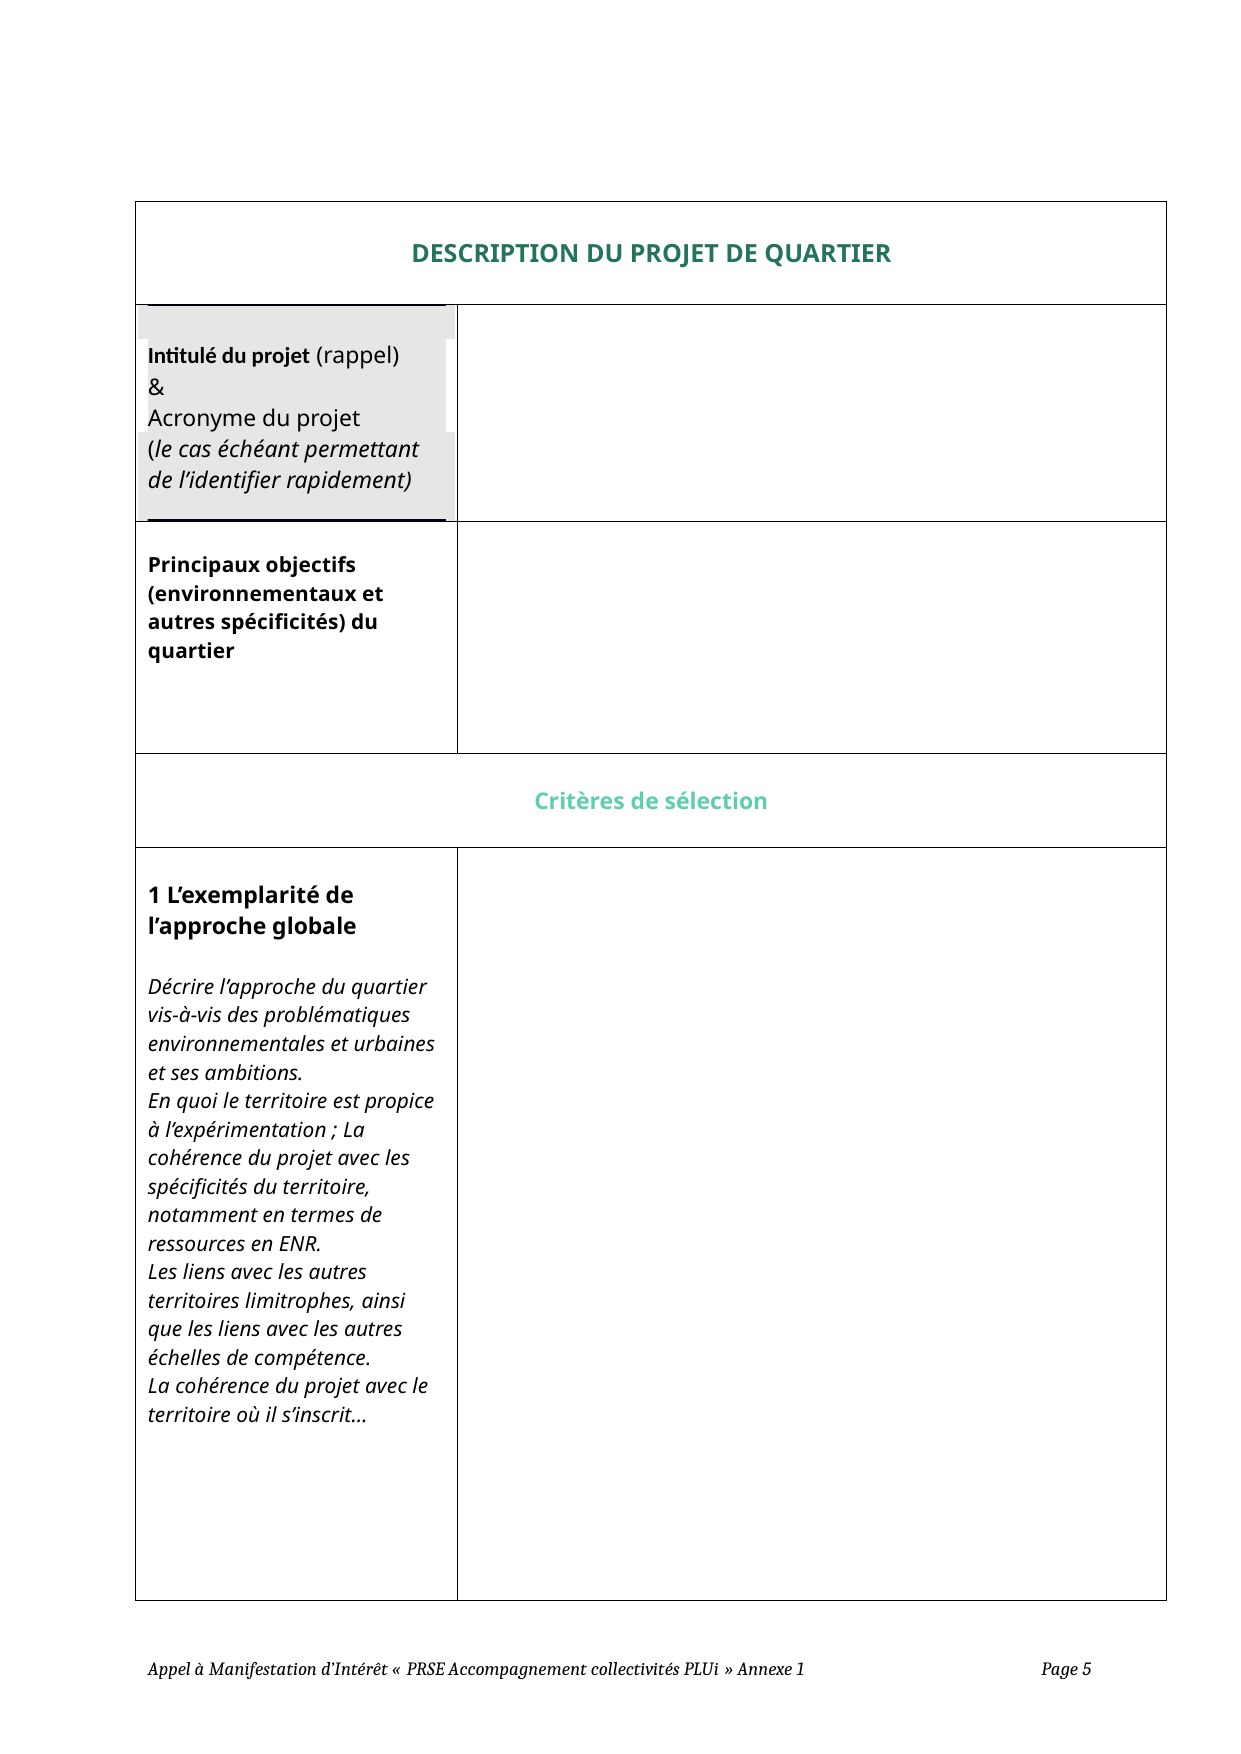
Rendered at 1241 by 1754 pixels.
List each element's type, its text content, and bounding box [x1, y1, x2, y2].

table_cell Intitulé du projet (rappel) & Acronyme du projet (le cas échéant permettant de l’identifier rapidement) [446, 305, 457, 521]
table_cell Intitulé du projet (rappel) & Acronyme du projet (le cas échéant permettant de l’identifier rapidement) [136, 305, 148, 521]
table_cell Principaux objectifs (environnementaux et autres spécificités) du quartier [136, 522, 457, 752]
table_cell 1 L’exemplarité de l’approche globale Décrire l’approche du quartier vis-à-vis des problématiques environnementales et urbaines et ses ambitions. En quoi le territoire est propice à l’expérimentation ; La cohérence du projet avec les spécificités du territoire, notamment en termes de ressources en ENR. Les liens avec les autres territoires limitrophes, ainsi que les liens avec les autres échelles de compétence. La cohérence du projet avec le territoire où il s’inscrit… [136, 848, 457, 1600]
table_header DESCRIPTION DU PROJET DE QUARTIER [136, 202, 1166, 304]
table_cell [458, 305, 1166, 521]
table_cell Critères de sélection [136, 754, 1166, 847]
table_cell [458, 522, 1166, 752]
table_cell [458, 848, 1166, 1600]
